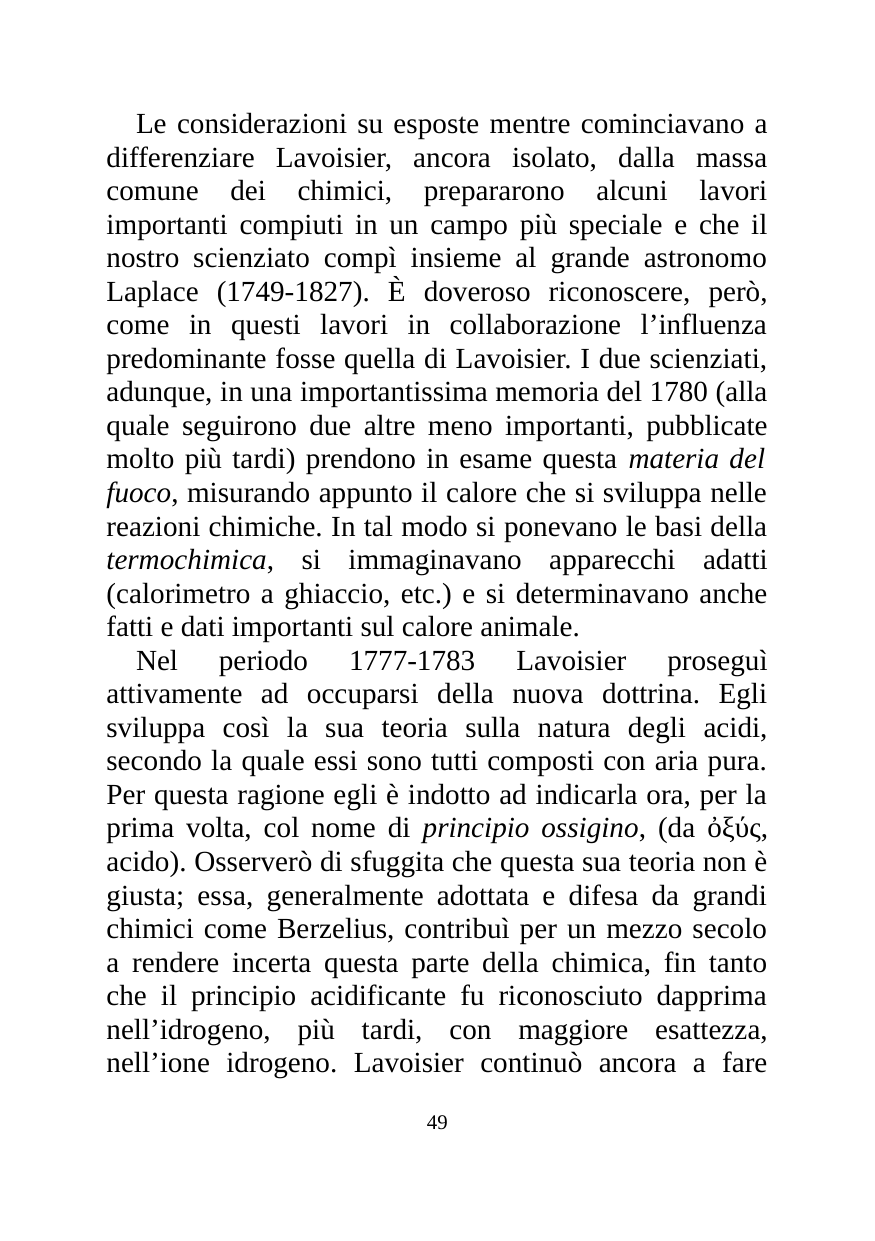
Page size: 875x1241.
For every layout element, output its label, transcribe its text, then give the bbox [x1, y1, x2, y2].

text Nel periodo 1777-1783 Lavoisier proseguì attivamente ad occuparsi della nuova dottrina. Egli sviluppa così la sua teoria sulla natura degli acidi, secondo la quale essi sono tutti composti con aria pura. Per questa ragione egli è indotto ad indicarla ora, per la prima volta, col nome di principio ossigino, (da ὀξύς, acido). Osserverò di sfuggita che questa sua teoria non è giusta; essa, generalmente adottata e difesa da grandi chimici come Berzelius, contribuì per un mezzo secolo a rendere incerta questa parte della chimica, fin tanto che il principio acidificante fu riconosciuto dapprima nell’idrogeno, più tardi, con maggiore esattezza, nell’ione idrogeno. Lavoisier continuò ancora a fare [106, 643, 768, 1079]
text Le considerazioni su esposte mentre cominciavano a differenziare Lavoisier, ancora isolato, dalla massa comune dei chimici, prepararono alcuni lavori importanti compiuti in un campo più speciale e che il nostro scienziato compì insieme al grande astronomo Laplace (1749-1827). È doveroso riconoscere, però, come in questi lavori in collaborazione l’influenza predominante fosse quella di Lavoisier. I due scienziati, adunque, in una importantissima memoria del 1780 (alla quale seguirono due altre meno importanti, pubblicate molto più tardi) prendono in esame questa materia del fuoco, misurando appunto il calore che si sviluppa nelle reazioni chimiche. In tal modo si ponevano le basi della termochimica, si immaginavano apparecchi adatti (calorimetro a ghiaccio, etc.) e si determinavano anche fatti e dati importanti sul calore animale. [106, 106, 768, 643]
